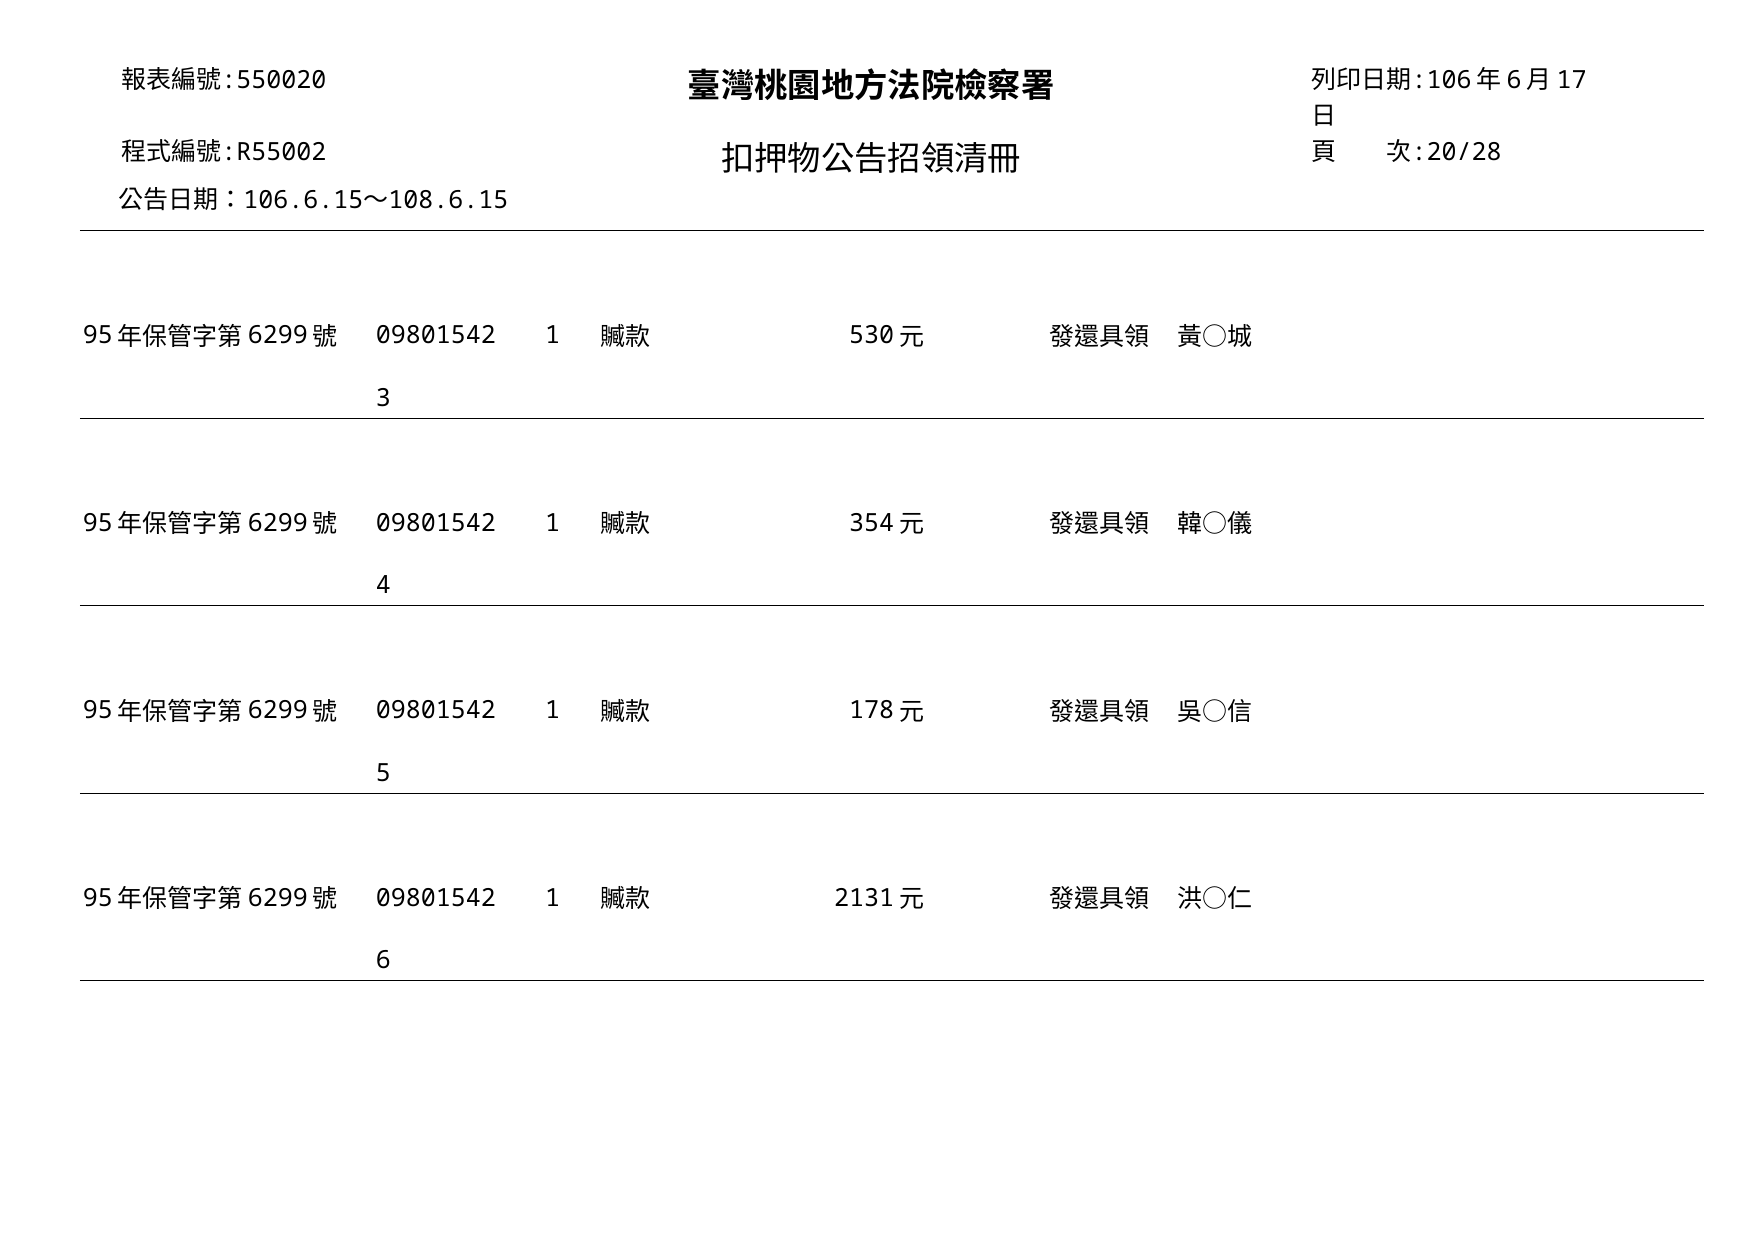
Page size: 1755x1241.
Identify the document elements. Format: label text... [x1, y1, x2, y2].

table_cell 發還具領 [1046, 231, 1175, 417]
table_cell [927, 419, 1046, 605]
table_cell [1575, 419, 1704, 605]
table_cell [1575, 606, 1704, 792]
table_cell 韓○儀 [1175, 419, 1317, 605]
table_cell 1 [507, 606, 597, 792]
table_cell 098015426 [373, 794, 507, 980]
table_cell 098015423 [373, 231, 507, 417]
table_cell [927, 606, 1046, 792]
table_cell 發還具領 [1046, 606, 1175, 792]
table_cell 1 [507, 419, 597, 605]
table_cell [927, 794, 1046, 980]
table_cell 發還具領 [1046, 794, 1175, 980]
table_cell 贓款 [597, 231, 807, 417]
table_cell [1575, 794, 1704, 980]
table_cell 95年保管字第6299號 [80, 419, 373, 605]
table_cell 530元 [808, 231, 927, 417]
table_cell 098015424 [373, 419, 507, 605]
table_cell 黃○城 [1175, 231, 1317, 417]
table_cell 95年保管字第6299號 [80, 231, 373, 417]
table_cell 贓款 [597, 419, 807, 605]
table_cell 發還具領 [1046, 419, 1175, 605]
table_cell 吳○信 [1175, 606, 1317, 792]
table_cell [1575, 231, 1704, 417]
table_cell 贓款 [597, 794, 807, 980]
table_cell [1317, 419, 1575, 605]
table_cell [927, 231, 1046, 417]
table_cell 洪○仁 [1175, 794, 1317, 980]
table_cell [1317, 231, 1575, 417]
table_cell [1317, 794, 1575, 980]
table_cell 1 [507, 794, 597, 980]
table_cell 95年保管字第6299號 [80, 794, 373, 980]
table_cell 178元 [808, 606, 927, 792]
table_cell 354元 [808, 419, 927, 605]
table_cell [1317, 606, 1575, 792]
table_cell 贓款 [597, 606, 807, 792]
table_cell 95年保管字第6299號 [80, 606, 373, 792]
table_cell 2131元 [808, 794, 927, 980]
table_cell 1 [507, 231, 597, 417]
table_cell 098015425 [373, 606, 507, 792]
